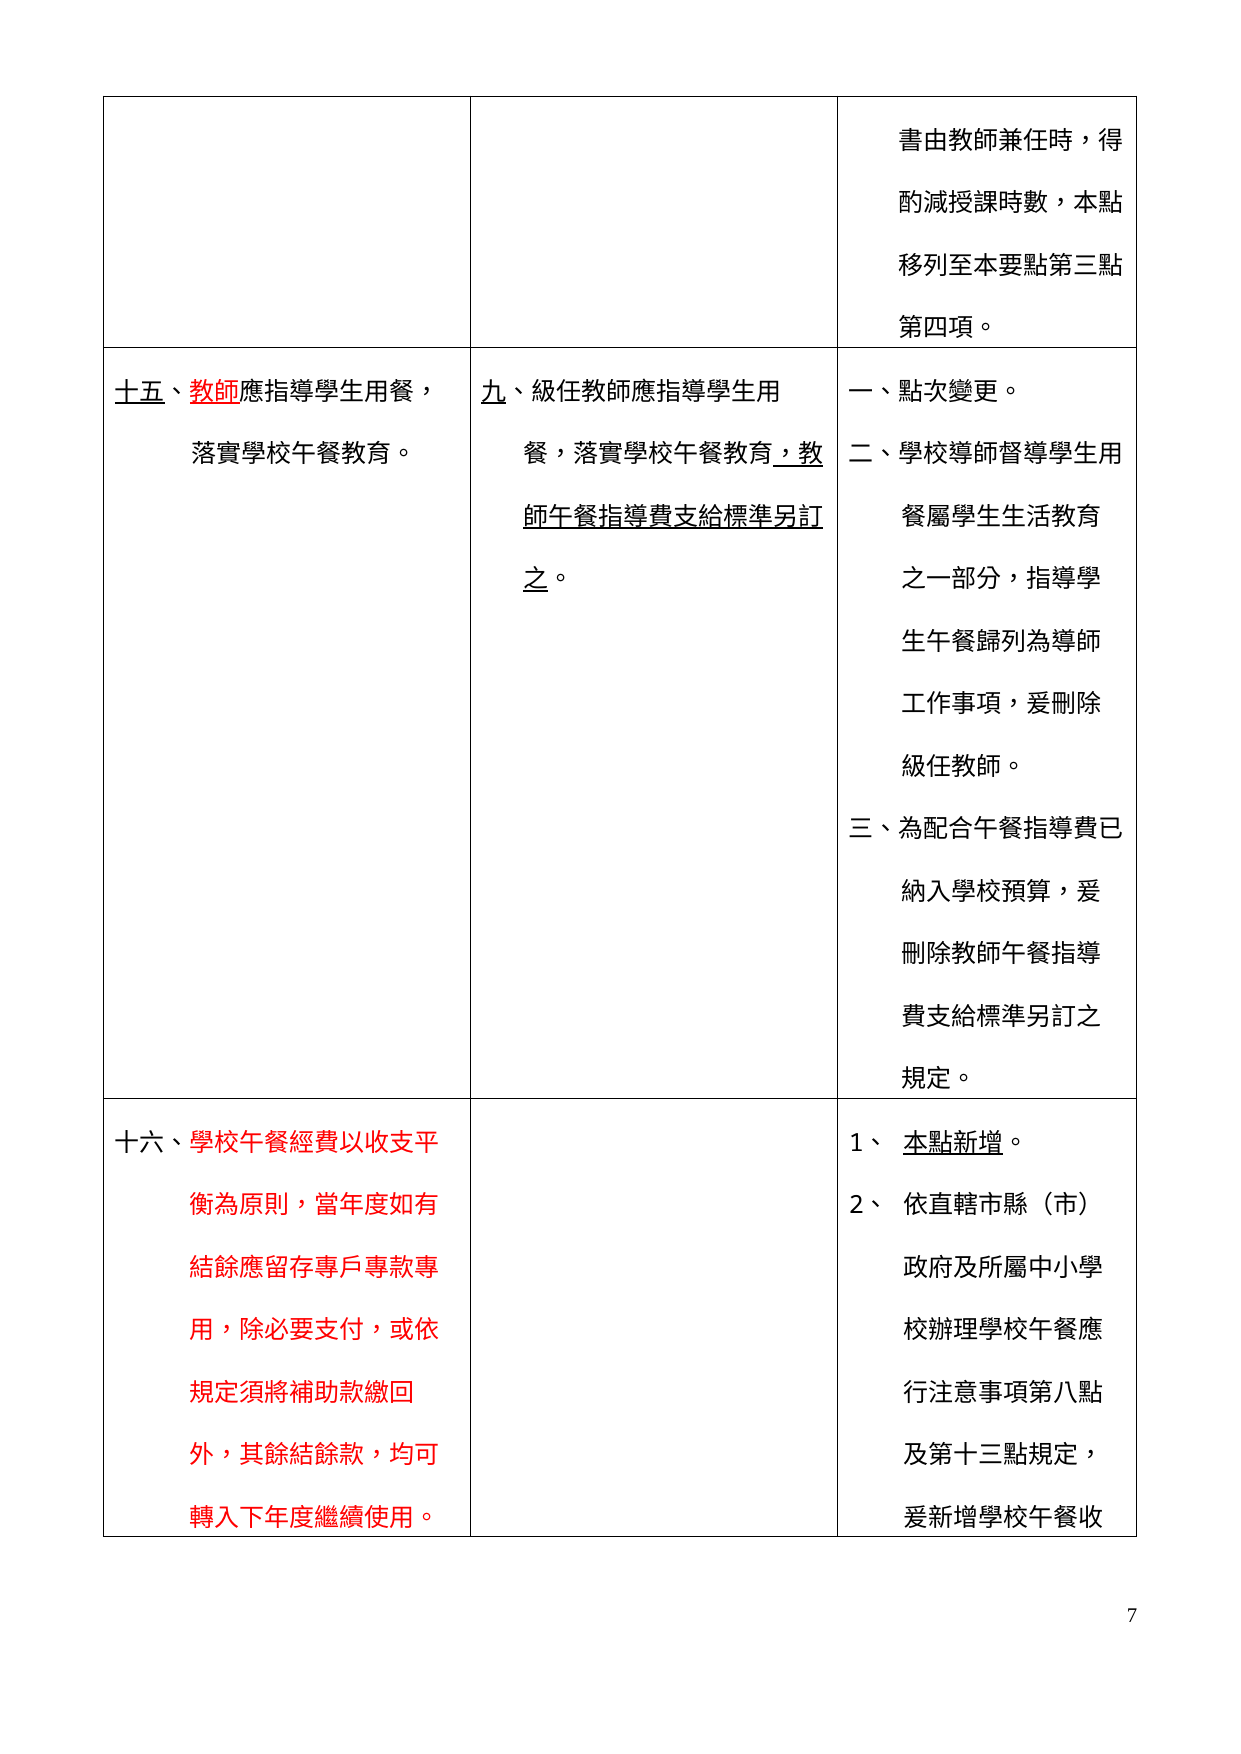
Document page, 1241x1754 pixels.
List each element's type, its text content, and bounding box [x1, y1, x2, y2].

table_cell 十五、教師應指導學生用餐，落實學校午餐教育。 [104, 348, 470, 1098]
table_cell 十六、學校午餐經費以收支平衡為原則，當年度如有結餘應留存專戶專款專用，除必要支付，或依規定須將補助款繳回外，其餘結餘款，均可轉入下年度繼續使用。 [104, 1099, 470, 1536]
table_cell [471, 1099, 837, 1536]
table_cell 本點新增。 依直轄市縣（市）政府及所屬中小學校辦理學校午餐應行注意事項第八點及第十三點規定，爰新增學校午餐收 [838, 1099, 1136, 1536]
table_cell 九、級任教師應指導學生用餐，落實學校午餐教育，教師午餐指導費支給標準另訂之。 [471, 348, 837, 1098]
table_cell [104, 97, 470, 347]
table_cell [471, 97, 837, 347]
table_cell 書由教師兼任時，得酌減授課時數，本點移列至本要點第三點第四項。 [838, 97, 1136, 347]
table_cell 一、點次變更。 二、學校導師督導學生用餐屬學生生活教育之一部分，指導學生午餐歸列為導師工作事項，爰刪除級任教師。 三、為配合午餐指導費已納入學校預算，爰刪除教師午餐指導費支給標準另訂之規定。 [838, 348, 1136, 1098]
